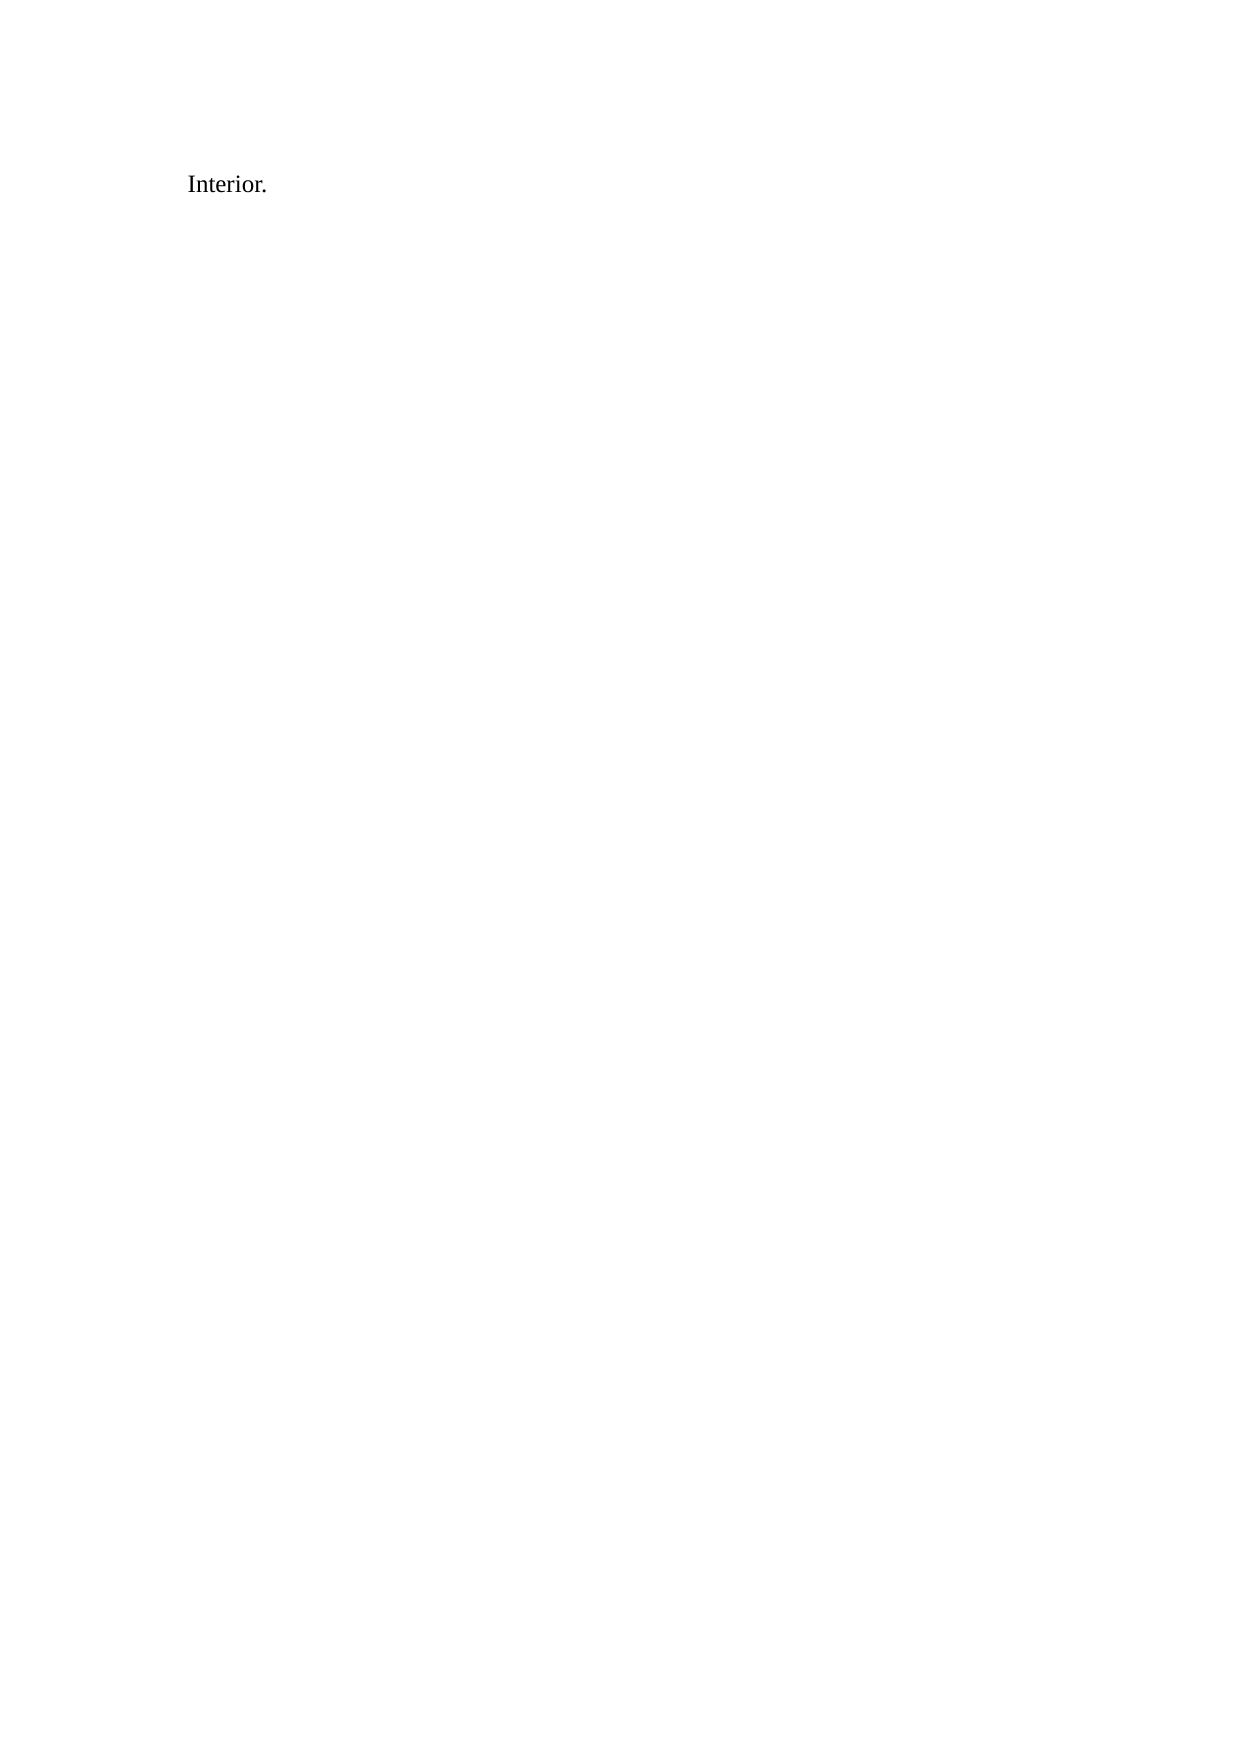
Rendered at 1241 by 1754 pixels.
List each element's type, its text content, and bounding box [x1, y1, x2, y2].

text Interior. [187, 164, 1053, 202]
